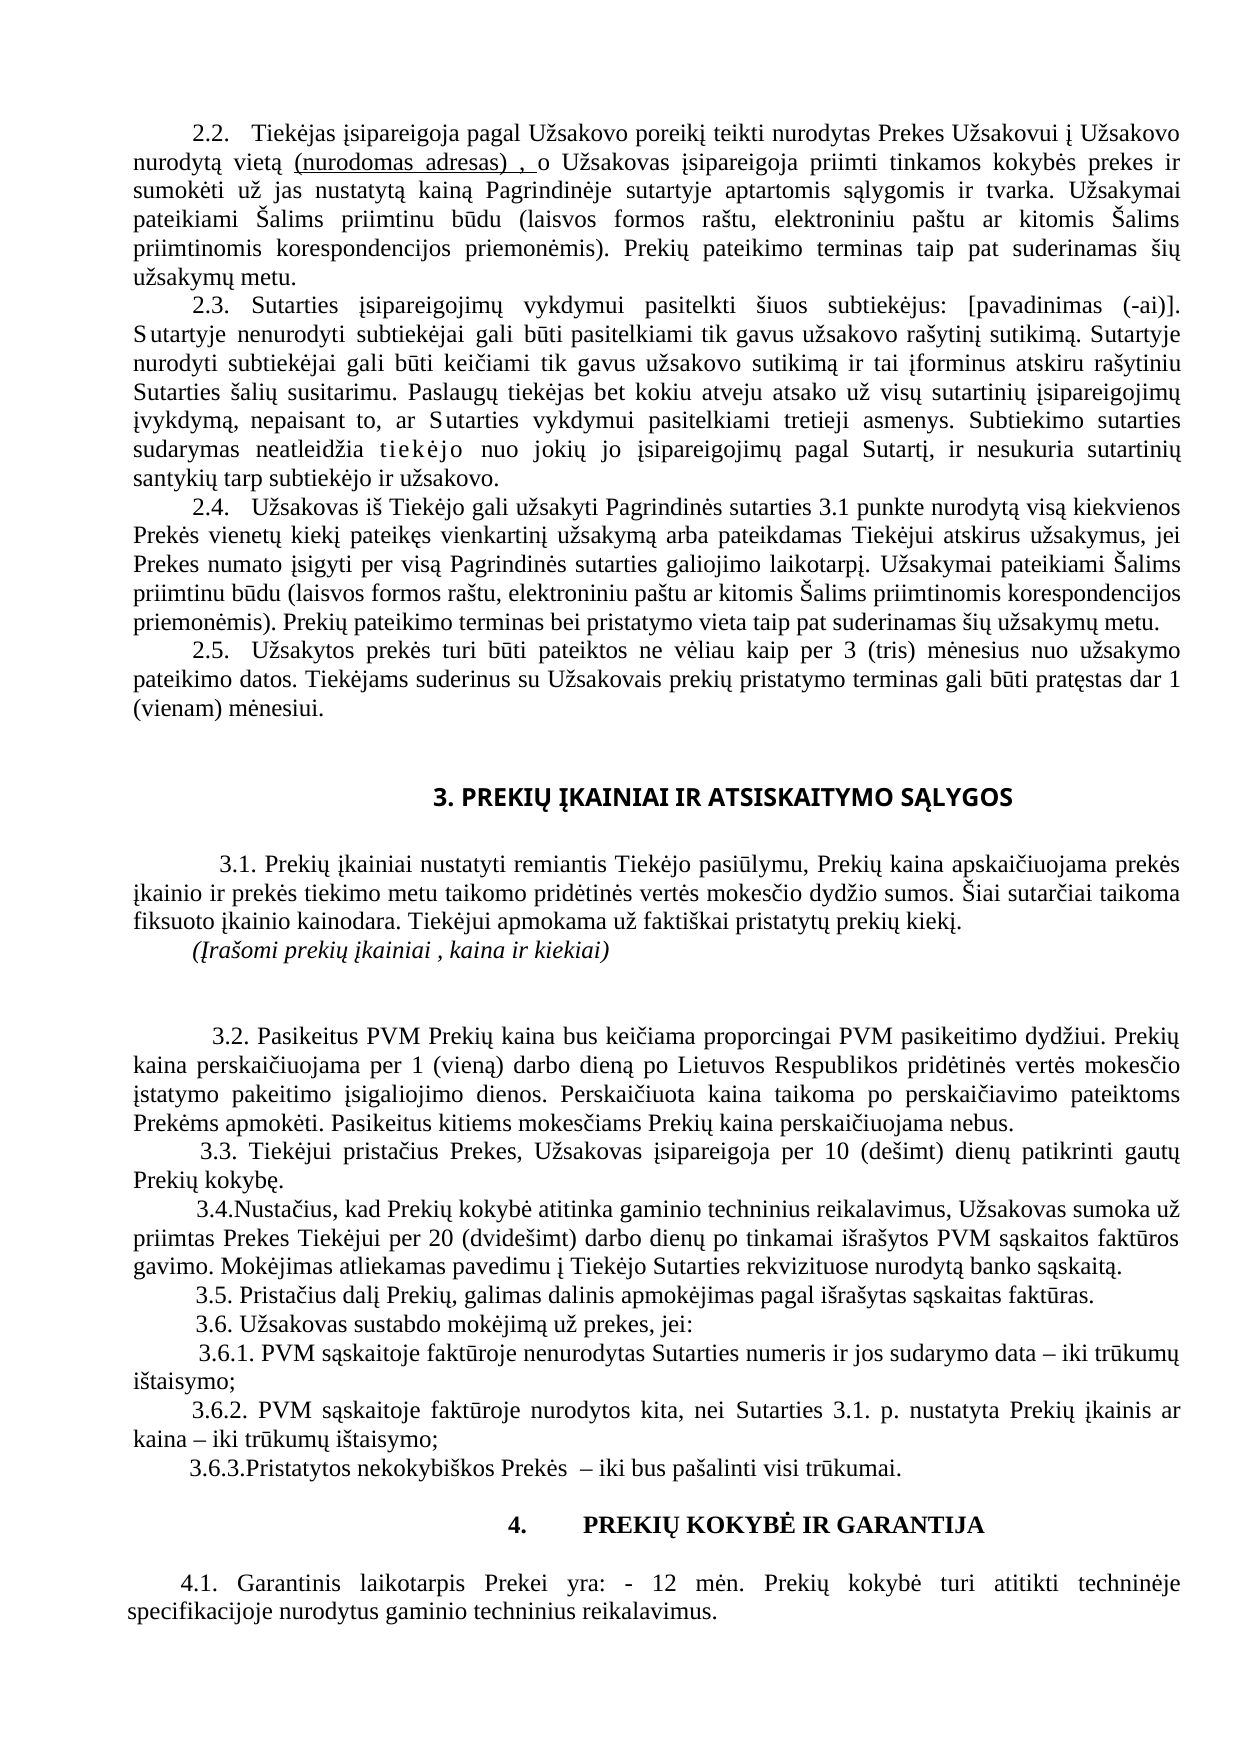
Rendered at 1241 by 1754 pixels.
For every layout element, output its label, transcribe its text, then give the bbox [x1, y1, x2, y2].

text 4.1. Garantinis laikotarpis Prekei yra: - 12 mėn. Prekių kokybė turi atitikti techninėje specifikacijoje nurodytus gaminio techninius reikalavimus. [127, 1568, 1181, 1625]
text 3.6.1. PVM sąskaitoje faktūroje nenurodytas Sutarties numeris ir jos sudarymo data – iki trūkumų ištaisymo; [133, 1338, 1181, 1395]
list Užsakovas iš Tiekėjo gali užsakyti Pagrindinės sutarties 3.1 punkte nurodytą visą kiekvienos Prekės vienetų kiekį pateikęs vienkartinį užsakymą arba pateikdamas Tiekėjui atskirus užsakymus, jei Prekes numato įsigyti per visą Pagrindinės sutarties galiojimo laikotarpį. Užsakymai pateikiami Šalims priimtinu būdu (laisvos formos raštu, elektroniniu paštu ar kitomis Šalims priimtinomis korespondencijos priemonėmis). Prekių pateikimo terminas bei pristatymo vieta taip pat suderinamas šių užsakymų metu. [133, 492, 1181, 636]
list Tiekėjas įsipareigoja pagal Užsakovo poreikį teikti nurodytas Prekes Užsakovui į Užsakovo nurodytą vietą (nurodomas adresas) , o Užsakovas įsipareigoja priimti tinkamos kokybės prekes ir sumokėti už jas nustatytą kainą Pagrindinėje sutartyje aptartomis sąlygomis ir tvarka. Užsakymai pateikiami Šalims priimtinu būdu (laisvos formos raštu, elektroniniu paštu ar kitomis Šalims priimtinomis korespondencijos priemonėmis). Prekių pateikimo terminas taip pat suderinamas šių užsakymų metu. [133, 118, 1181, 291]
text 3.1. Prekių įkainiai nustatyti remiantis Tiekėjo pasiūlymu, Prekių kaina apskaičiuojama prekės įkainio ir prekės tiekimo metu taikomo pridėtinės vertės mokesčio dydžio sumos. Šiai sutarčiai taikoma fiksuoto įkainio kainodara. Tiekėjui apmokama už faktiškai pristatytų prekių kiekį. [133, 849, 1181, 935]
text 3.6.3.Pristatytos nekokybiškos Prekės – iki bus pašalinti visi trūkumai. [133, 1453, 1181, 1481]
list Sutarties įsipareigojimų vykdymui pasitelkti šiuos subtiekėjus: [pavadinimas (-ai)]. Sutartyje nenurodyti subtiekėjai gali būti pasitelkiami tik gavus užsakovo rašytinį sutikimą. Sutartyje nurodyti subtiekėjai gali būti keičiami tik gavus užsakovo sutikimą ir tai įforminus atskiru rašytiniu Sutarties šalių susitarimu. Paslaugų tiekėjas bet kokiu atveju atsako už visų sutartinių įsipareigojimų įvykdymą, nepaisant to, ar Sutarties vykdymui pasitelkiami tretieji asmenys. Subtiekimo sutarties sudarymas neatleidžia tiekėjo nuo jokių jo įsipareigojimų pagal Sutartį, ir nesukuria sutartinių santykių tarp subtiekėjo ir užsakovo. [133, 291, 1181, 492]
text 4. Prekių kokybė ir garantija [208, 1510, 1181, 1539]
text 3.6. Užsakovas sustabdo mokėjimą už prekes, jei: [133, 1309, 1181, 1338]
text 3. Prekių įkainiai ir Atsiskaitymo sąlygos [192, 779, 1181, 813]
text 3.3. Tiekėjui pristačius Prekes, Užsakovas įsipareigoja per 10 (dešimt) dienų patikrinti gautų Prekių kokybę. [133, 1136, 1181, 1194]
text 3.6.2. PVM sąskaitoje faktūroje nurodytos kita, nei Sutarties 3.1. p. nustatyta Prekių įkainis ar kaina – iki trūkumų ištaisymo; [133, 1395, 1181, 1453]
text 3.2. Pasikeitus PVM Prekių kaina bus keičiama proporcingai PVM pasikeitimo dydžiui. Prekių kaina perskaičiuojama per 1 (vieną) darbo dieną po Lietuvos Respublikos pridėtinės vertės mokesčio įstatymo pakeitimo įsigaliojimo dienos. Perskaičiuota kaina taikoma po perskaičiavimo pateiktoms Prekėms apmokėti. Pasikeitus kitiems mokesčiams Prekių kaina perskaičiuojama nebus. [133, 1021, 1181, 1136]
text 3.4.Nustačius, kad Prekių kokybė atitinka gaminio techninius reikalavimus, Užsakovas sumoka už priimtas Prekes Tiekėjui per 20 (dvidešimt) darbo dienų po tinkamai išrašytos PVM sąskaitos faktūros gavimo. Mokėjimas atliekamas pavedimu į Tiekėjo Sutarties rekvizituose nurodytą banko sąskaitą. [133, 1194, 1181, 1280]
text (Įrašomi prekių įkainiai , kaina ir kiekiai) [192, 935, 1181, 964]
text 3.5. Pristačius dalį Prekių, galimas dalinis apmokėjimas pagal išrašytas sąskaitas faktūras. [133, 1280, 1181, 1309]
list Užsakytos prekės turi būti pateiktos ne vėliau kaip per 3 (tris) mėnesius nuo užsakymo pateikimo datos. Tiekėjams suderinus su Užsakovais prekių pristatymo terminas gali būti pratęstas dar 1 (vienam) mėnesiui. [133, 636, 1181, 722]
